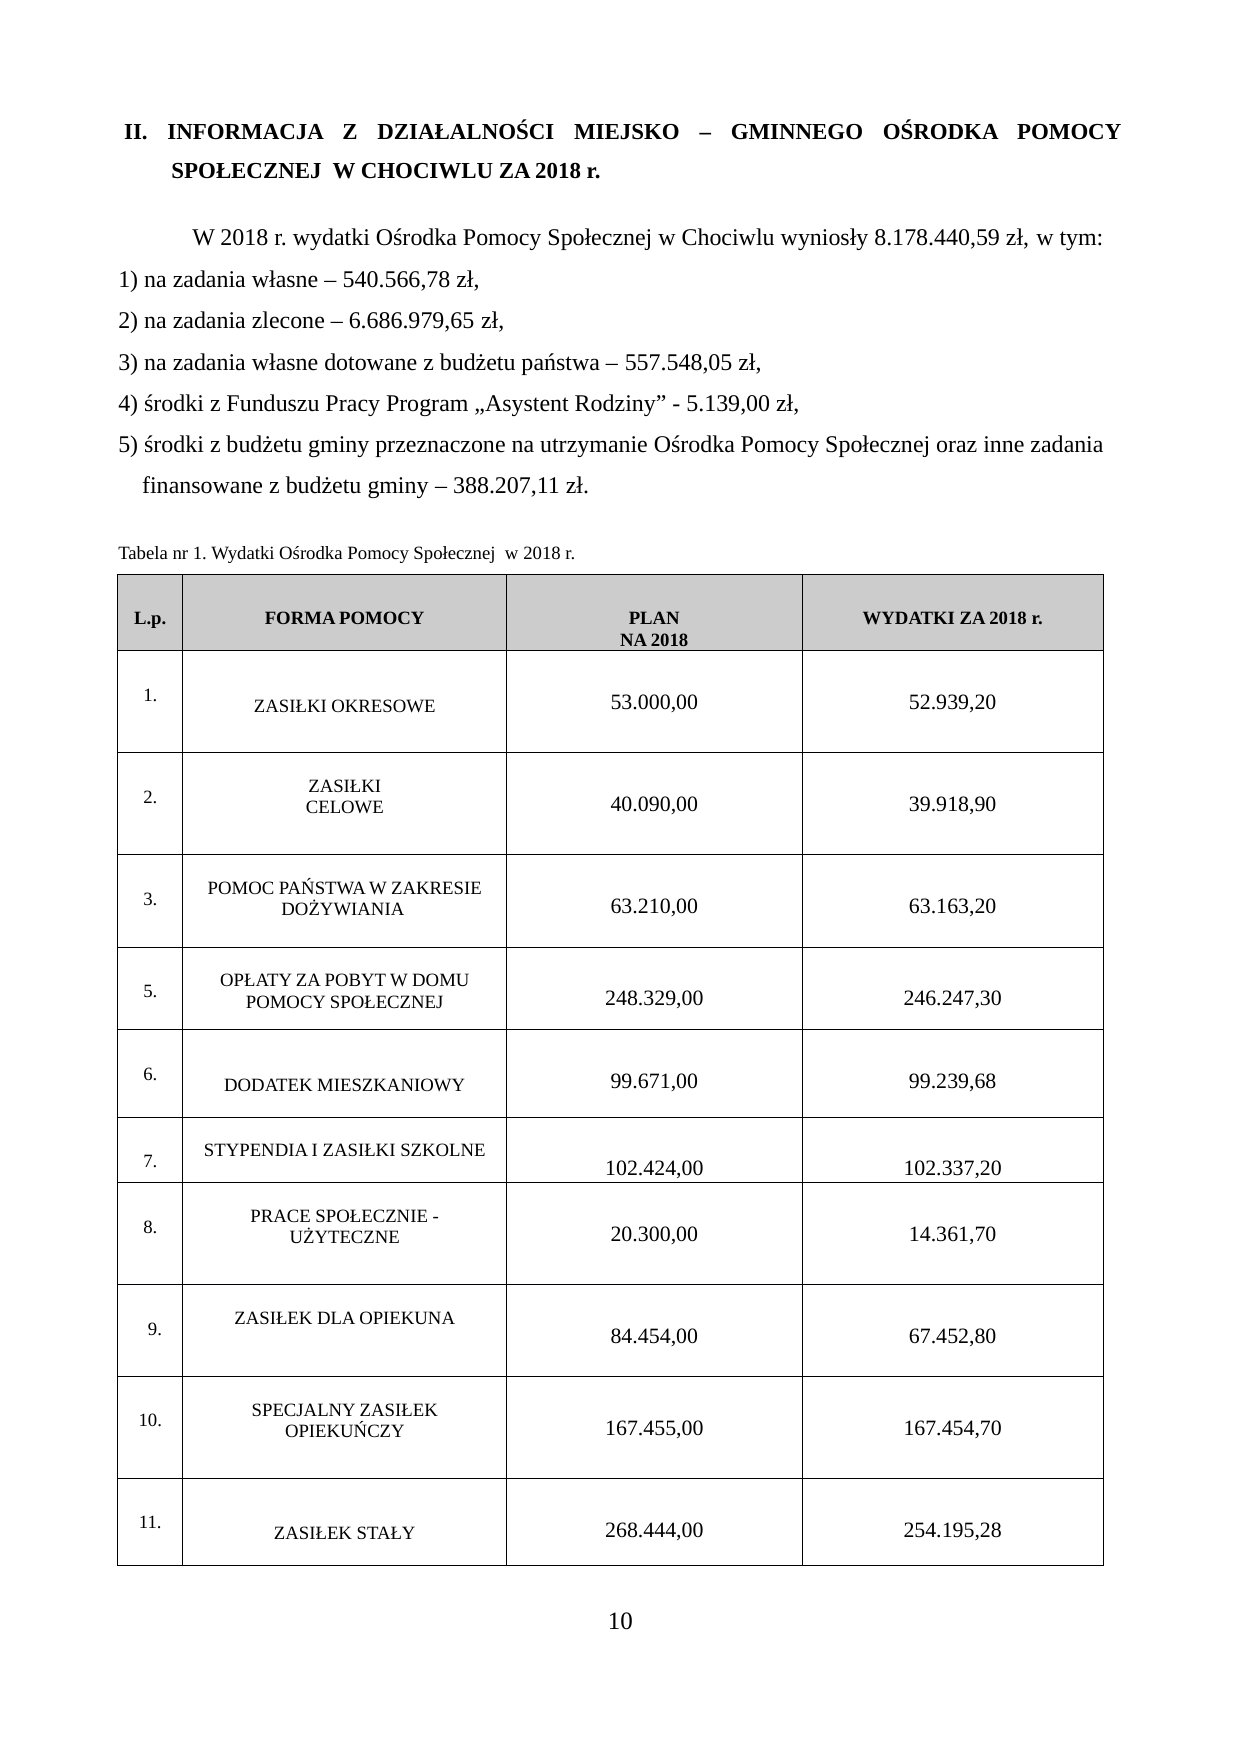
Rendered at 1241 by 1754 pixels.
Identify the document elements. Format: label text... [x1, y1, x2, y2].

table_cell OPŁATY ZA POBYT W DOMU POMOCY SPOŁECZNEJ [183, 948, 506, 1029]
list II. INFORMACJA Z DZIAŁALNOŚCI MIEJSKO – GMINNEGO OŚRODKA POMOCY SPOŁECZNEJ W CHOCIWLU ZA 2018 r. [124, 118, 1122, 184]
table_cell 8. [118, 1183, 182, 1284]
table_cell 14.361,70 [803, 1183, 1103, 1284]
table_cell 99.671,00 [507, 1030, 802, 1117]
table_cell PRACE SPOŁECZNIE - UŻYTECZNE [183, 1183, 506, 1284]
table_cell 11. [118, 1479, 182, 1565]
table_cell 10. [118, 1377, 182, 1478]
table_cell 40.090,00 [507, 753, 802, 854]
text 3) na zadania własne dotowane z budżetu państwa – 557.548,05 zł, [118, 347, 1122, 375]
table_cell 3. [118, 855, 182, 947]
table_cell ZASIŁEK STAŁY [183, 1479, 506, 1565]
table_cell SPECJALNY ZASIŁEK OPIEKUŃCZY [183, 1377, 506, 1478]
table_cell 268.444,00 [507, 1479, 802, 1565]
table_cell 248.329,00 [507, 948, 802, 1029]
table_cell DODATEK MIESZKANIOWY [183, 1030, 506, 1117]
text 5) środki z budżetu gminy przeznaczone na utrzymanie Ośrodka Pomocy Społecznej oraz inne zadania [118, 430, 1122, 458]
table_cell POMOC PAŃSTWA W ZAKRESIE DOŻYWIANIA [183, 855, 506, 947]
table_cell STYPENDIA I ZASIŁKI SZKOLNE [183, 1118, 506, 1182]
table_cell 67.452,80 [803, 1285, 1103, 1376]
table_cell 102.337,20 [803, 1118, 1103, 1182]
text Tabela nr 1. Wydatki Ośrodka Pomocy Społecznej w 2018 r. [118, 542, 1122, 563]
table_cell ZASIŁEK DLA OPIEKUNA [183, 1285, 506, 1376]
table_cell 246.247,30 [803, 948, 1103, 1029]
text finansowane z budżetu gminy – 388.207,11 zł. [118, 472, 1122, 499]
table_cell 39.918,90 [803, 753, 1103, 854]
text W 2018 r. wydatki Ośrodka Pomocy Społecznej w Chociwlu wyniosły 8.178.440,59 zł, w tym: [118, 223, 1122, 251]
table_cell 84.454,00 [507, 1285, 802, 1376]
table_cell 63.163,20 [803, 855, 1103, 947]
table_cell 5. [118, 948, 182, 1029]
table_header L.p. [118, 575, 182, 650]
text 2) na zadania zlecone – 6.686.979,65 zł, [118, 306, 1122, 334]
table_cell 7. [118, 1118, 182, 1182]
table_cell 6. [118, 1030, 182, 1117]
table_cell 2. [118, 753, 182, 854]
table_cell 1. [118, 651, 182, 752]
table_cell ZASIŁKI OKRESOWE [183, 651, 506, 752]
table_header WYDATKI ZA 2018 r. [803, 575, 1103, 650]
table_cell 167.454,70 [803, 1377, 1103, 1478]
table_cell 53.000,00 [507, 651, 802, 752]
table_cell 9. [118, 1285, 182, 1376]
table_cell 102.424,00 [507, 1118, 802, 1182]
table_cell 254.195,28 [803, 1479, 1103, 1565]
table_cell 167.455,00 [507, 1377, 802, 1478]
table_header FORMA POMOCY [183, 575, 506, 650]
text 1) na zadania własne – 540.566,78 zł, [118, 265, 1122, 292]
table_cell 63.210,00 [507, 855, 802, 947]
text 4) środki z Funduszu Pracy Program „Asystent Rodziny” - 5.139,00 zł, [118, 389, 1122, 416]
table_cell ZASIŁKI CELOWE [183, 753, 506, 854]
table_cell 20.300,00 [507, 1183, 802, 1284]
table_header PLAN NA 2018 [507, 575, 802, 650]
table_cell 52.939,20 [803, 651, 1103, 752]
table_cell 99.239,68 [803, 1030, 1103, 1117]
